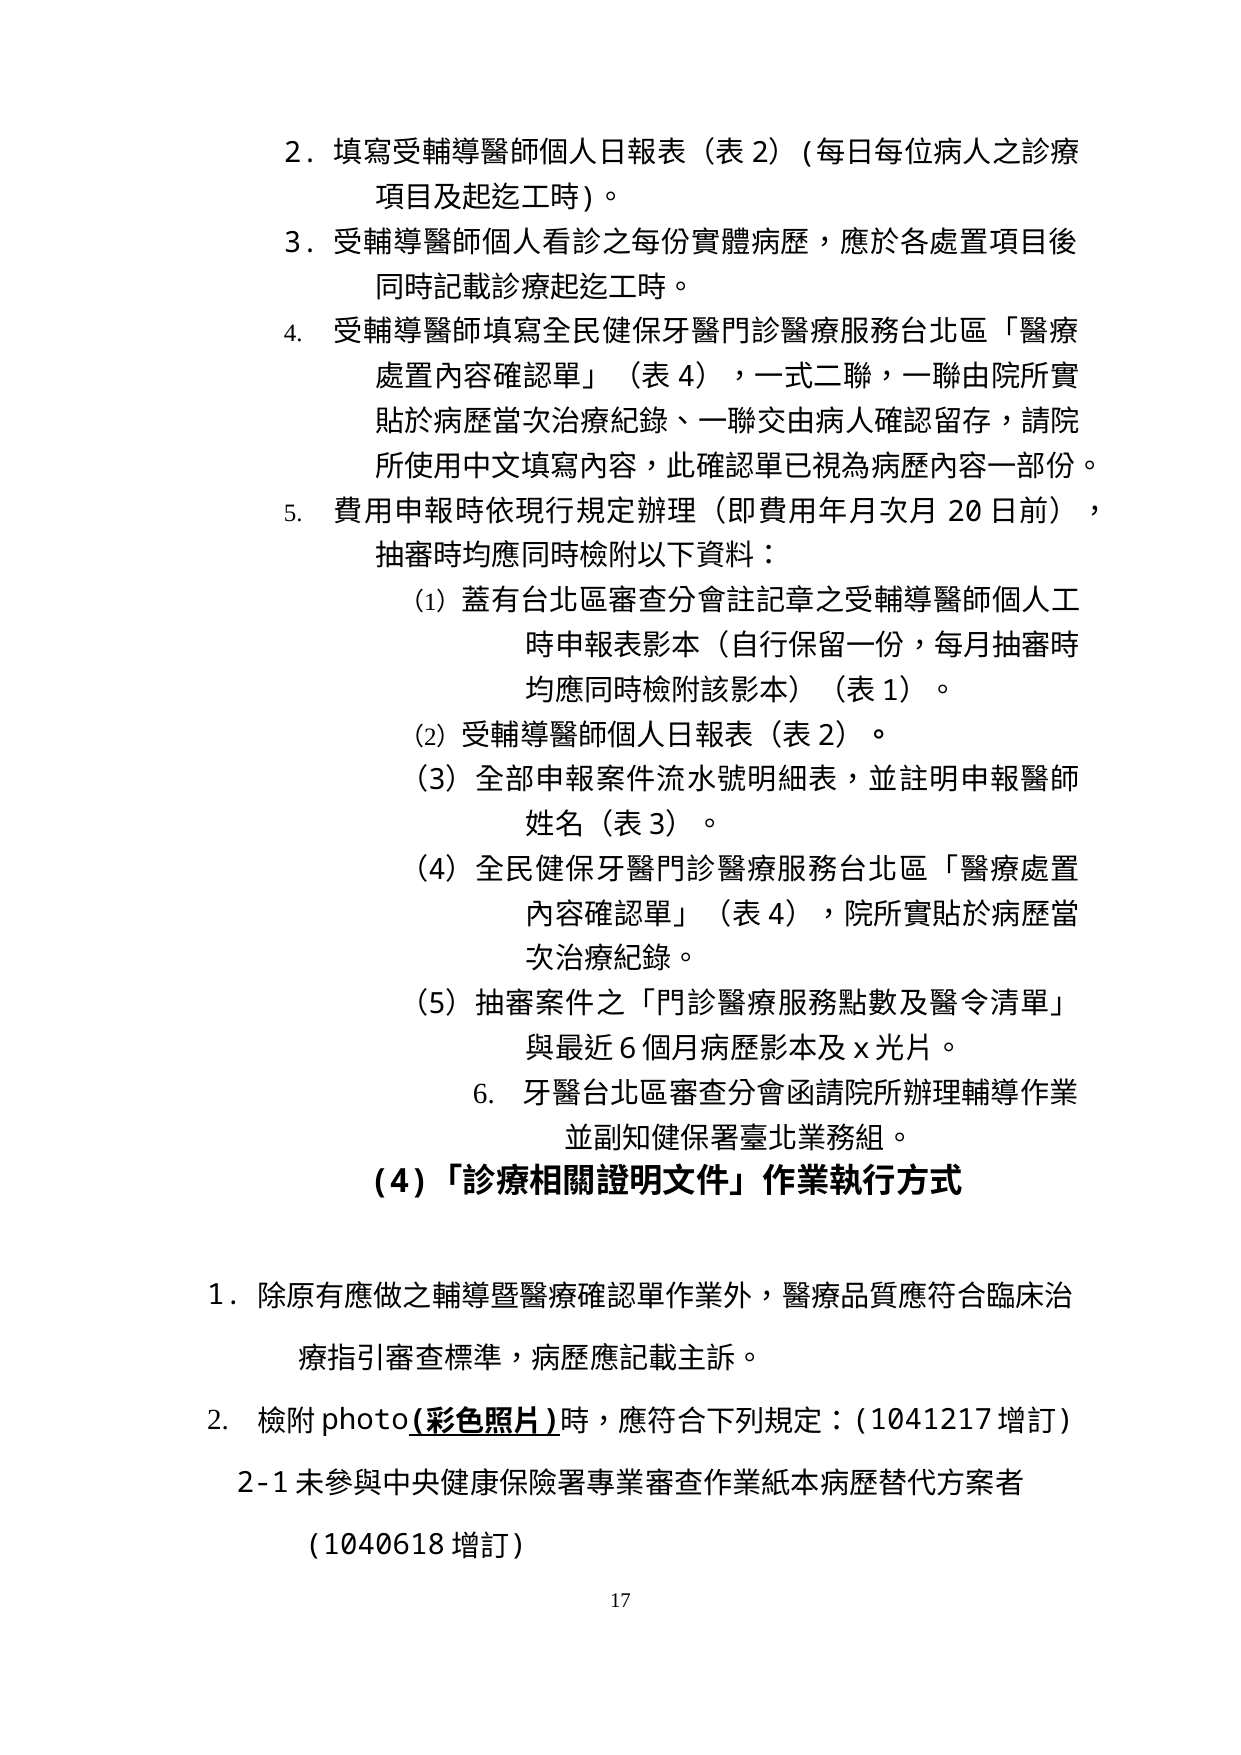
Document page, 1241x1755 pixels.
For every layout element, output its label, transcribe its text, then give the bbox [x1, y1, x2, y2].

text 2-1未參與中央健康保險署專業審查作業紙本病歷替代方案者(1040618增訂) [236, 1439, 1087, 1564]
list 受輔導醫師個人日報表（表2）。 [399, 709, 1080, 754]
list 牙醫台北區審查分會函請院所辦理輔導作業並副知健保署臺北業務組。 [473, 1067, 1080, 1157]
list 蓋有台北區審查分會註記章之受輔導醫師個人工時申報表影本（自行保留一份，每月抽審時均應同時檢附該影本）（表1）。 [399, 575, 1080, 709]
list 全民健保牙醫門診醫療服務台北區「醫療處置內容確認單」（表4），院所實貼於病歷當次治療紀錄。 [399, 843, 1080, 978]
list 受輔導醫師填寫全民健保牙醫門診醫療服務台北區「醫療處置內容確認單」（表4），一式二聯，一聯由院所實貼於病歷當次治療紀錄、一聯交由病人確認留存，請院所使用中文填寫內容，此確認單已視為病歷內容一部份。 [284, 306, 1080, 485]
list 除原有應做之輔導暨醫療確認單作業外，醫療品質應符合臨床治療指引審查標準，病歷應記載主訴。 [207, 1252, 1087, 1377]
list 全部申報案件流水號明細表，並註明申報醫師姓名（表3）。 [399, 754, 1080, 843]
list 填寫受輔導醫師個人日報表（表2）(每日每位病人之診療項目及起迄工時)。 [284, 127, 1080, 216]
list 費用申報時依現行規定辦理（即費用年月次月20日前），抽審時均應同時檢附以下資料： [284, 485, 1080, 575]
list 受輔導醫師個人看診之每份實體病歷，應於各處置項目後同時記載診療起迄工時。 [284, 216, 1080, 306]
list 「診療相關證明文件」作業執行方式 [369, 1157, 1093, 1202]
list 檢附photo(彩色照片)時，應符合下列規定：(1041217增訂) [207, 1377, 1087, 1439]
list 抽審案件之「門診醫療服務點數及醫令清單」與最近6個月病歷影本及x光片。 [399, 978, 1080, 1067]
